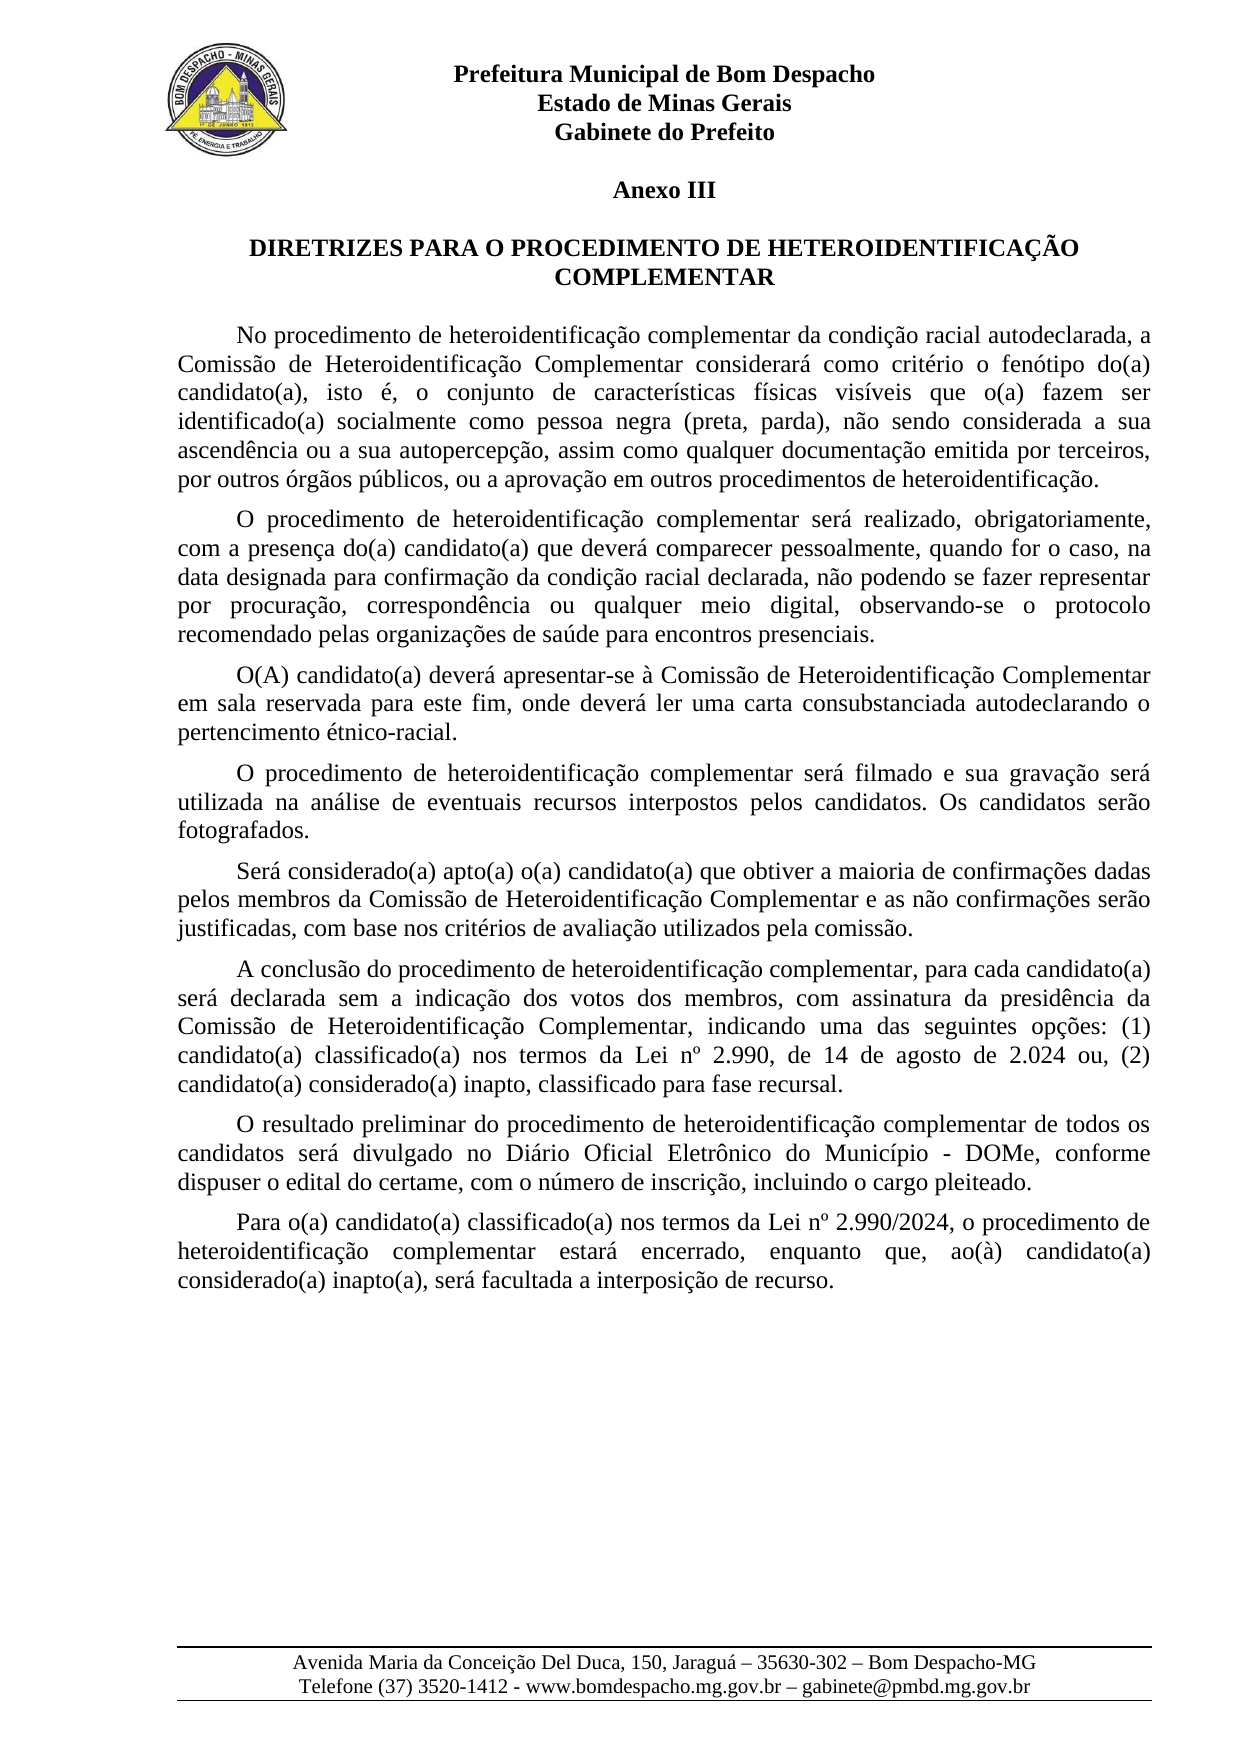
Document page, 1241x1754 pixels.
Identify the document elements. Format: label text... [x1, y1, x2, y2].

text Anexo III [177, 175, 1152, 203]
text DIRETRIZES PARA O PROCEDIMENTO DE HETEROIDENTIFICAÇÃO COMPLEMENTAR [177, 233, 1152, 291]
text O procedimento de heteroidentificação complementar será filmado e sua gravação será utilizada na análise de eventuais recursos interpostos pelos candidatos. Os candidatos serão fotografados. [177, 758, 1152, 844]
picture [163, 31, 288, 167]
text Será considerado(a) apto(a) o(a) candidato(a) que obtiver a maioria de confirmações dadas pelos membros da Comissão de Heteroidentificação Complementar e as não confirmações serão justificadas, com base nos critérios de avaliação utilizados pela comissão. [177, 856, 1152, 942]
text O resultado preliminar do procedimento de heteroidentificação complementar de todos os candidatos será divulgado no Diário Oficial Eletrônico do Município - DOMe, conforme dispuser o edital do certame, com o número de inscrição, incluindo o cargo pleiteado. [177, 1109, 1152, 1196]
text A conclusão do procedimento de heteroidentificação complementar, para cada candidato(a) será declarada sem a indicação dos votos dos membros, com assinatura da presidência da Comissão de Heteroidentificação Complementar, indicando uma das seguintes opções: (1) candidato(a) classificado(a) nos termos da Lei nº 2.990, de 14 de agosto de 2.024 ou, (2) candidato(a) considerado(a) inapto, classificado para fase recursal. [177, 954, 1152, 1098]
text O(A) candidato(a) deverá apresentar-se à Comissão de Heteroidentificação Complementar em sala reservada para este fim, onde deverá ler uma carta consubstanciada autodeclarando o pertencimento étnico-racial. [177, 660, 1152, 746]
text Para o(a) candidato(a) classificado(a) nos termos da Lei nº 2.990/2024, o procedimento de heteroidentificação complementar estará encerrado, enquanto que, ao(à) candidato(a) considerado(a) inapto(a), será facultada a interposição de recurso. [177, 1207, 1152, 1294]
text No procedimento de heteroidentificação complementar da condição racial autodeclarada, a Comissão de Heteroidentificação Complementar considerará como critério o fenótipo do(a) candidato(a), isto é, o conjunto de características físicas visíveis que o(a) fazem ser identificado(a) socialmente como pessoa negra (preta, parda), não sendo considerada a sua ascendência ou a sua autopercepção, assim como qualquer documentação emitida por terceiros, por outros órgãos públicos, ou a aprovação em outros procedimentos de heteroidentificação. [177, 320, 1152, 492]
text O procedimento de heteroidentificação complementar será realizado, obrigatoriamente, com a presença do(a) candidato(a) que deverá comparecer pessoalmente, quando for o caso, na data designada para confirmação da condição racial declarada, não podendo se fazer representar por procuração, correspondência ou qualquer meio digital, observando-se o protocolo recomendado pelas organizações de saúde para encontros presenciais. [177, 504, 1152, 648]
